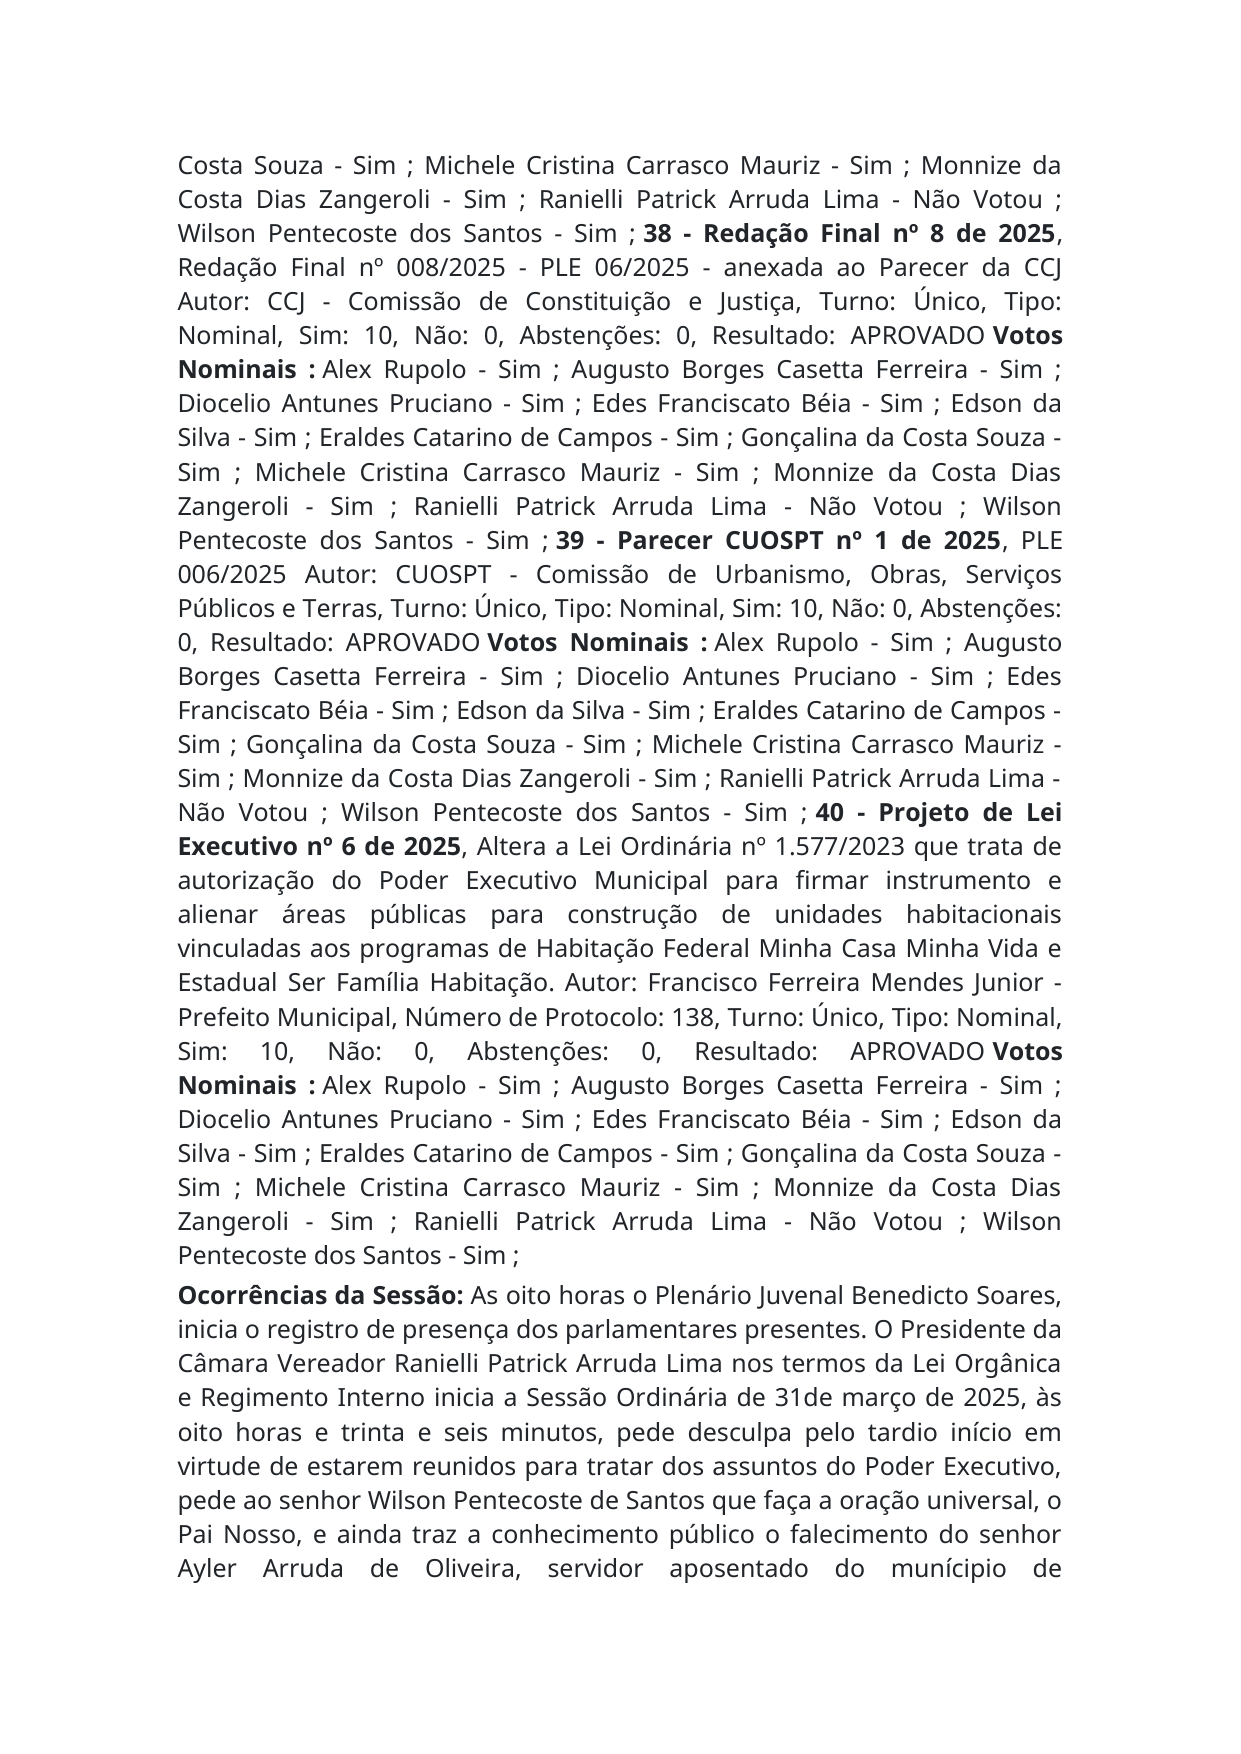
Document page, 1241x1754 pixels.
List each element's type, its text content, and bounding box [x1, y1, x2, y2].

text Costa Souza - Sim ; Michele Cristina Carrasco Mauriz - Sim ; Monnize da Costa Dias Zangeroli - Sim ; Ranielli Patrick Arruda Lima - Não Votou ; Wilson Pentecoste dos Santos - Sim ; 38 - Redação Final nº 8 de 2025, Redação Final nº 008/2025 - PLE 06/2025 - anexada ao Parecer da CCJ Autor: CCJ - Comissão de Constituição e Justiça, Turno: Único, Tipo: Nominal, Sim: 10, Não: 0, Abstenções: 0, Resultado: APROVADO Votos Nominais : Alex Rupolo - Sim ; Augusto Borges Casetta Ferreira - Sim ; Diocelio Antunes Pruciano - Sim ; Edes Franciscato Béia - Sim ; Edson da Silva - Sim ; Eraldes Catarino de Campos - Sim ; Gonçalina da Costa Souza - Sim ; Michele Cristina Carrasco Mauriz - Sim ; Monnize da Costa Dias Zangeroli - Sim ; Ranielli Patrick Arruda Lima - Não Votou ; Wilson Pentecoste dos Santos - Sim ; 39 - Parecer CUOSPT nº 1 de 2025, PLE 006/2025 Autor: CUOSPT - Comissão de Urbanismo, Obras, Serviços Públicos e Terras, Turno: Único, Tipo: Nominal, Sim: 10, Não: 0, Abstenções: 0, Resultado: APROVADO Votos Nominais : Alex Rupolo - Sim ; Augusto Borges Casetta Ferreira - Sim ; Diocelio Antunes Pruciano - Sim ; Edes Franciscato Béia - Sim ; Edson da Silva - Sim ; Eraldes Catarino de Campos - Sim ; Gonçalina da Costa Souza - Sim ; Michele Cristina Carrasco Mauriz - Sim ; Monnize da Costa Dias Zangeroli - Sim ; Ranielli Patrick Arruda Lima - Não Votou ; Wilson Pentecoste dos Santos - Sim ; 40 - Projeto de Lei Executivo nº 6 de 2025, Altera a Lei Ordinária nº 1.577/2023 que trata de autorização do Poder Executivo Municipal para firmar instrumento e alienar áreas públicas para construção de unidades habitacionais vinculadas aos programas de Habitação Federal Minha Casa Minha Vida e Estadual Ser Família Habitação. Autor: Francisco Ferreira Mendes Junior - Prefeito Municipal, Número de Protocolo: 138, Turno: Único, Tipo: Nominal, Sim: 10, Não: 0, Abstenções: 0, Resultado: APROVADO Votos Nominais : Alex Rupolo - Sim ; Augusto Borges Casetta Ferreira - Sim ; Diocelio Antunes Pruciano - Sim ; Edes Franciscato Béia - Sim ; Edson da Silva - Sim ; Eraldes Catarino de Campos - Sim ; Gonçalina da Costa Souza - Sim ; Michele Cristina Carrasco Mauriz - Sim ; Monnize da Costa Dias Zangeroli - Sim ; Ranielli Patrick Arruda Lima - Não Votou ; Wilson Pentecoste dos Santos - Sim ; [177, 148, 1063, 1272]
text Ocorrências da Sessão: As oito horas o Plenário Juvenal Benedicto Soares, inicia o registro de presença dos parlamentares presentes. O Presidente da Câmara Vereador Ranielli Patrick Arruda Lima nos termos da Lei Orgânica e Regimento Interno inicia a Sessão Ordinária de 31de março de 2025, às oito horas e trinta e seis minutos, pede desculpa pelo tardio início em virtude de estarem reunidos para tratar dos assuntos do Poder Executivo, pede ao senhor Wilson Pentecoste de Santos que faça a oração universal, o Pai Nosso, e ainda traz a conhecimento público o falecimento do senhor Ayler Arruda de Oliveira, servidor aposentado do munícipio de [177, 1278, 1063, 1584]
